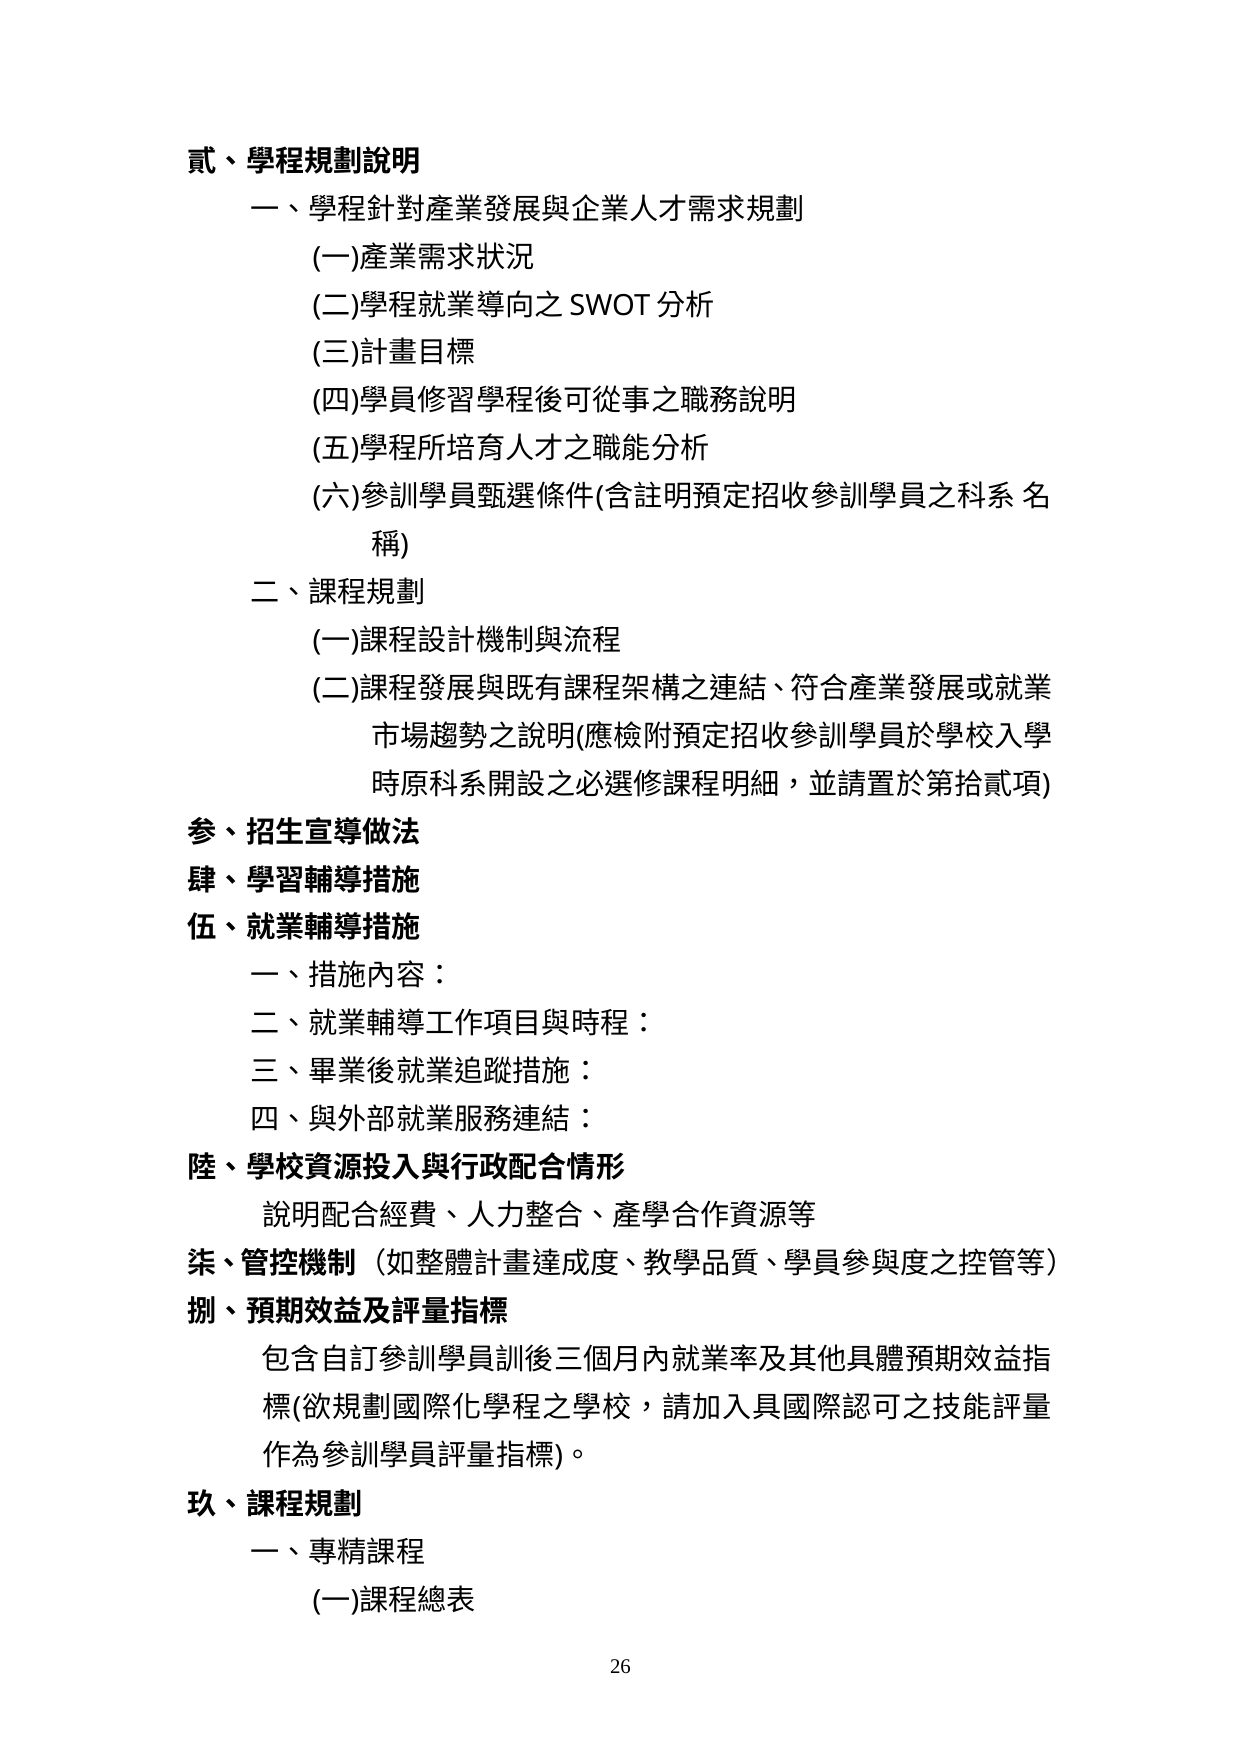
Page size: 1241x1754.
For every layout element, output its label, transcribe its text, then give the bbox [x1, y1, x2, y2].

subtitle (五)學程所培育人才之職能分析 [312, 420, 1053, 468]
subtitle 一、措施內容： [250, 947, 1053, 995]
subtitle (二)課程發展與既有課程架構之連結、符合產業發展或就業市場趨勢之說明(應檢附預定招收參訓學員於學校入學時原科系開設之必選修課程明細，並請置於第拾貳項) [312, 660, 1053, 804]
subtitle 貳、學程規劃說明 [187, 133, 1053, 181]
subtitle 玖、課程規劃 [187, 1474, 1053, 1524]
subtitle 参、招生宣導做法 [187, 804, 1053, 852]
subtitle 二、課程規劃 [250, 564, 1053, 612]
subtitle (一)課程設計機制與流程 [312, 612, 1053, 660]
subtitle 二、就業輔導工作項目與時程： [250, 995, 1053, 1043]
subtitle 柒、管控機制（如整體計畫達成度、教學品質、學員參與度之控管等） [187, 1235, 1075, 1283]
subtitle (三)計畫目標 [312, 324, 1053, 372]
subtitle (一)課程總表 [312, 1572, 1053, 1620]
subtitle 一、學程針對產業發展與企業人才需求規劃 [250, 181, 1053, 229]
subtitle (一)產業需求狀況 [312, 229, 1053, 277]
subtitle 捌、預期效益及評量指標 [187, 1283, 1053, 1331]
subtitle (六)參訓學員甄選條件(含註明預定招收參訓學員之科系 名稱) [312, 468, 1053, 564]
subtitle 一、專精課程 [250, 1524, 1053, 1572]
subtitle 陸、學校資源投入與行政配合情形 [187, 1139, 1053, 1187]
subtitle 說明配合經費、人力整合、產學合作資源等 [262, 1187, 1053, 1235]
subtitle 伍、就業輔導措施 [187, 899, 1053, 947]
subtitle 三、畢業後就業追蹤措施： [250, 1043, 1053, 1091]
text 包含自訂參訓學員訓後三個月內就業率及其他具體預期效益指標(欲規劃國際化學程之學校，請加入具國際認可之技能評量作為參訓學員評量指標)。 [261, 1331, 1053, 1474]
subtitle 肆、學習輔導措施 [187, 852, 1053, 899]
subtitle (四)學員修習學程後可從事之職務說明 [312, 372, 1053, 420]
subtitle (二)學程就業導向之SWOT分析 [312, 277, 1053, 324]
subtitle 四、與外部就業服務連結： [250, 1091, 1053, 1139]
